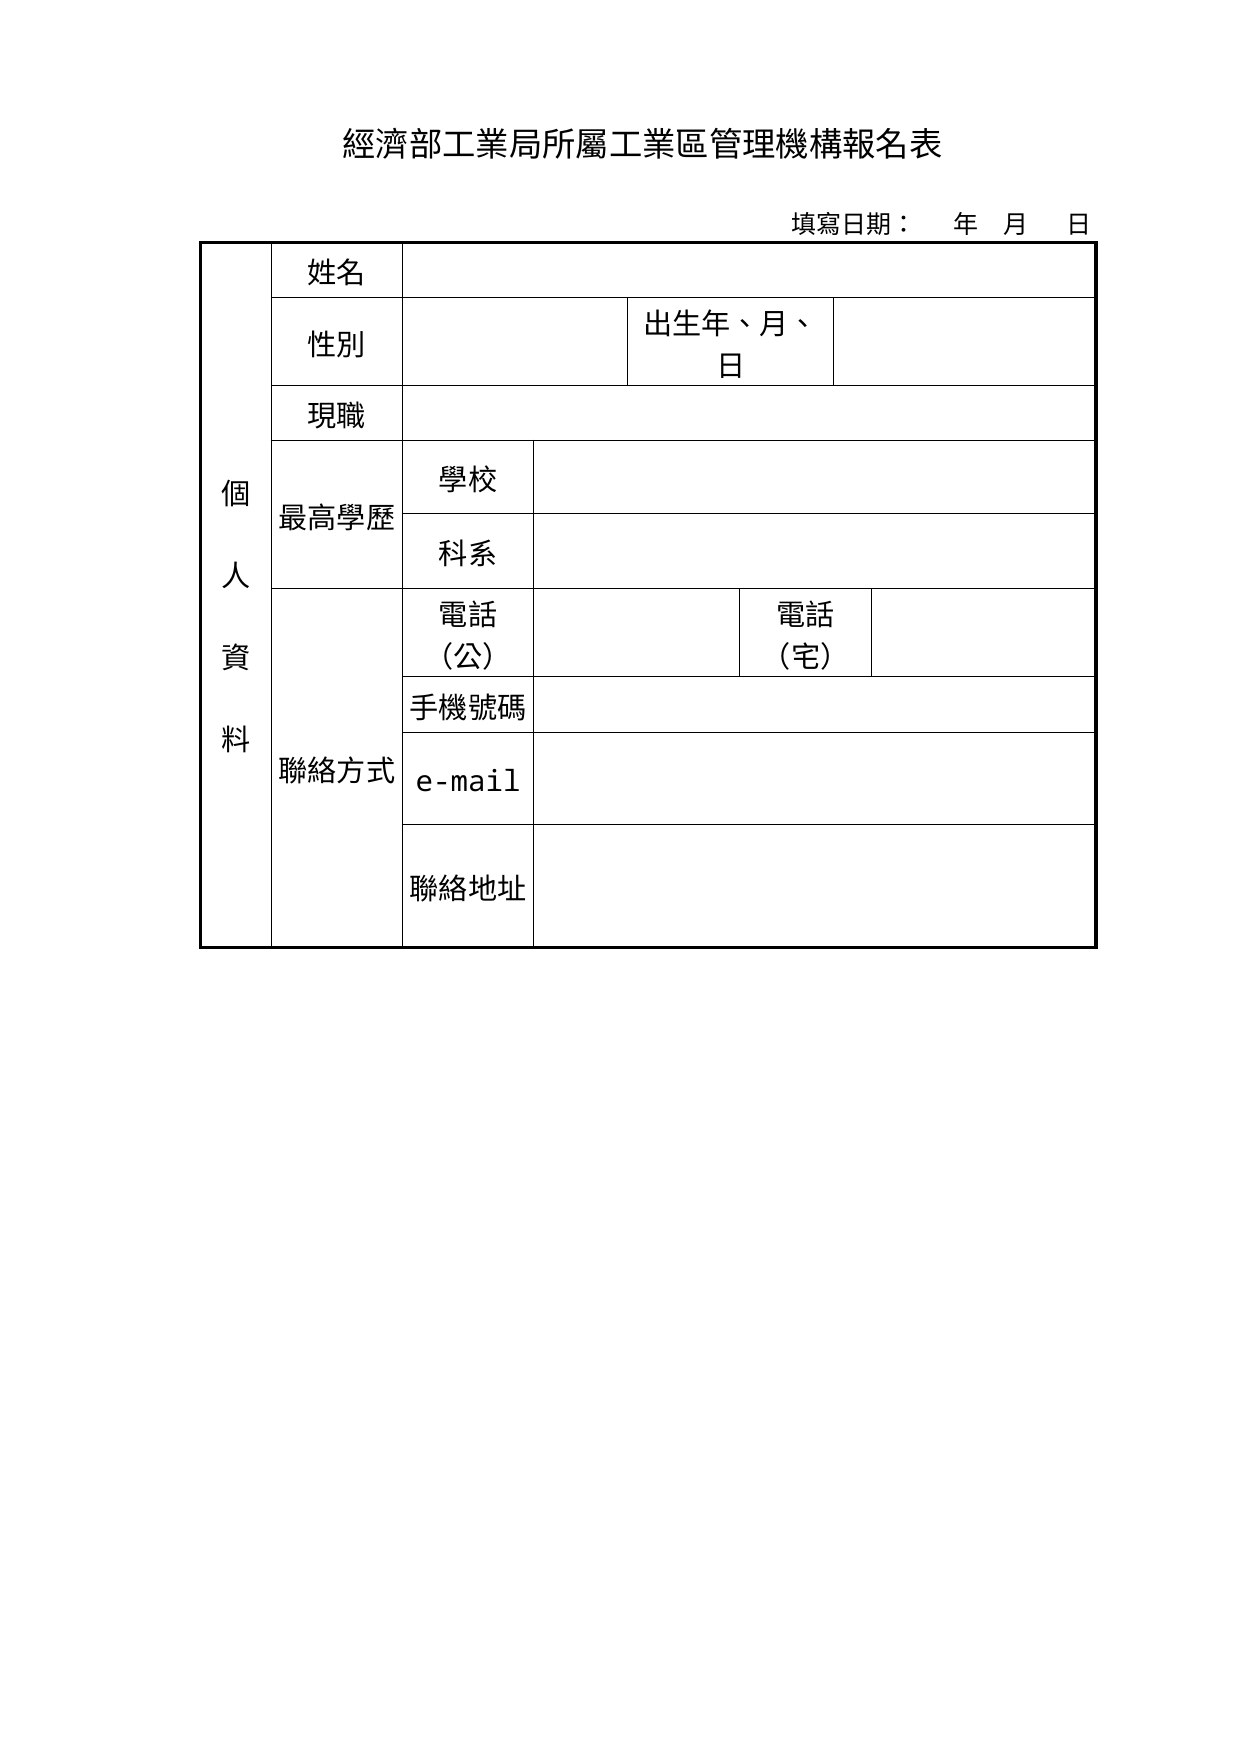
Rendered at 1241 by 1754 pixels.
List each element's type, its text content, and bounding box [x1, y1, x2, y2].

table_cell 聯絡方式 [272, 589, 402, 946]
table_cell [534, 825, 1094, 946]
table_cell [534, 733, 1094, 824]
table_header [403, 244, 1094, 297]
table_cell e-mail [403, 733, 533, 824]
table_cell [534, 441, 1094, 513]
text 填寫日期： 年 月 日 [194, 205, 1091, 241]
table_cell 出生年、月、日 [628, 298, 833, 385]
table_cell 性別 [272, 298, 402, 385]
table_cell [834, 298, 1094, 385]
table_cell 學校 [403, 441, 533, 513]
table_cell 電話（宅） [740, 589, 871, 676]
table_header 姓名 [272, 244, 402, 297]
table_cell 最高學歷 [272, 441, 402, 588]
table_cell [872, 589, 1094, 676]
table_cell [403, 298, 627, 385]
table_cell [534, 514, 1094, 588]
table_cell 科系 [403, 514, 533, 588]
table_cell 手機號碼 [403, 677, 533, 732]
table_cell [534, 677, 1094, 732]
table_cell [534, 589, 739, 676]
table_header 個 人 資 料 [202, 244, 271, 946]
table_cell 現職 [272, 386, 402, 439]
text 經濟部工業局所屬工業區管理機構報名表 [194, 118, 1091, 166]
table_cell 電話（公） [403, 589, 533, 676]
table_cell [403, 386, 1094, 439]
table_cell 聯絡地址 [403, 825, 533, 946]
